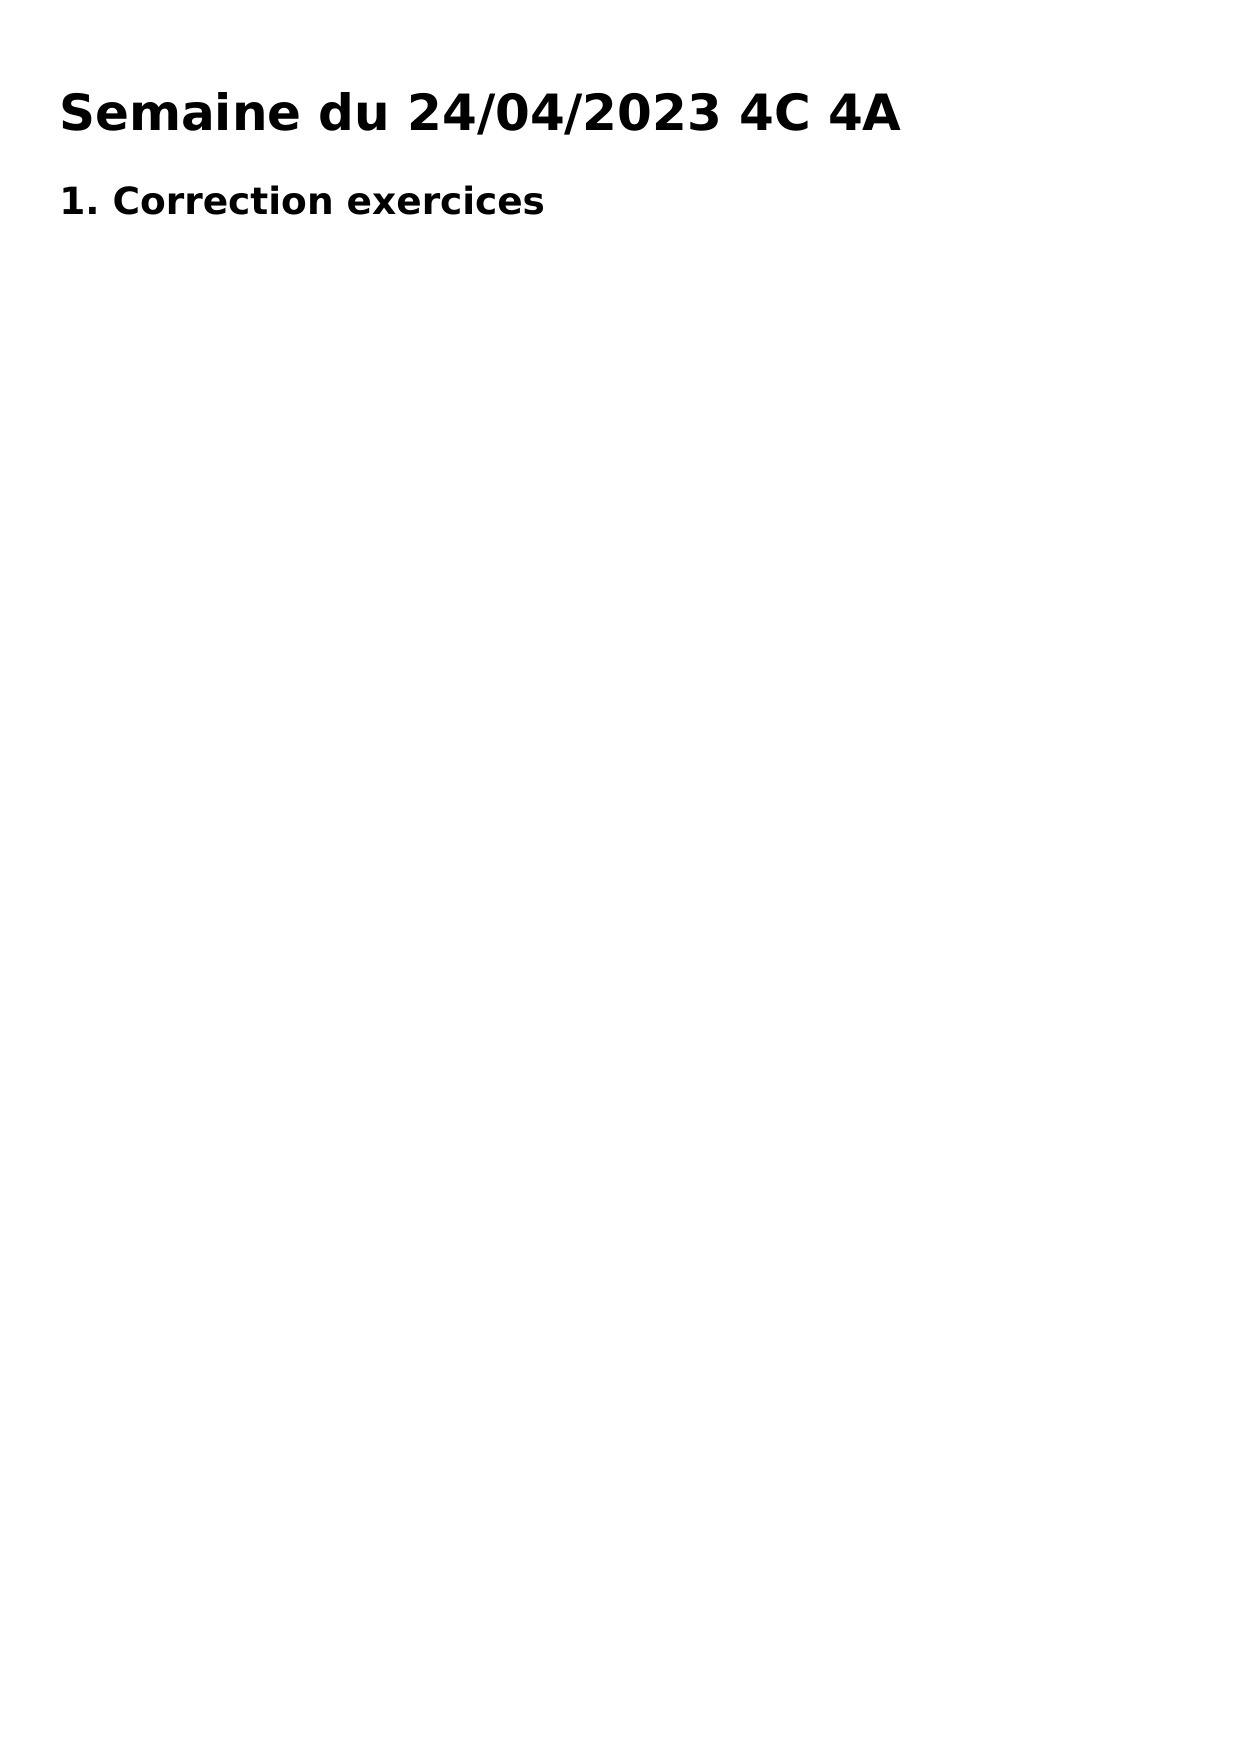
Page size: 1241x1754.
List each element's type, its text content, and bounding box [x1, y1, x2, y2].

subtitle Semaine du 24/04/2023 4C 4A [59, 84, 1181, 142]
subtitle 1. Correction exercices [59, 180, 1181, 223]
